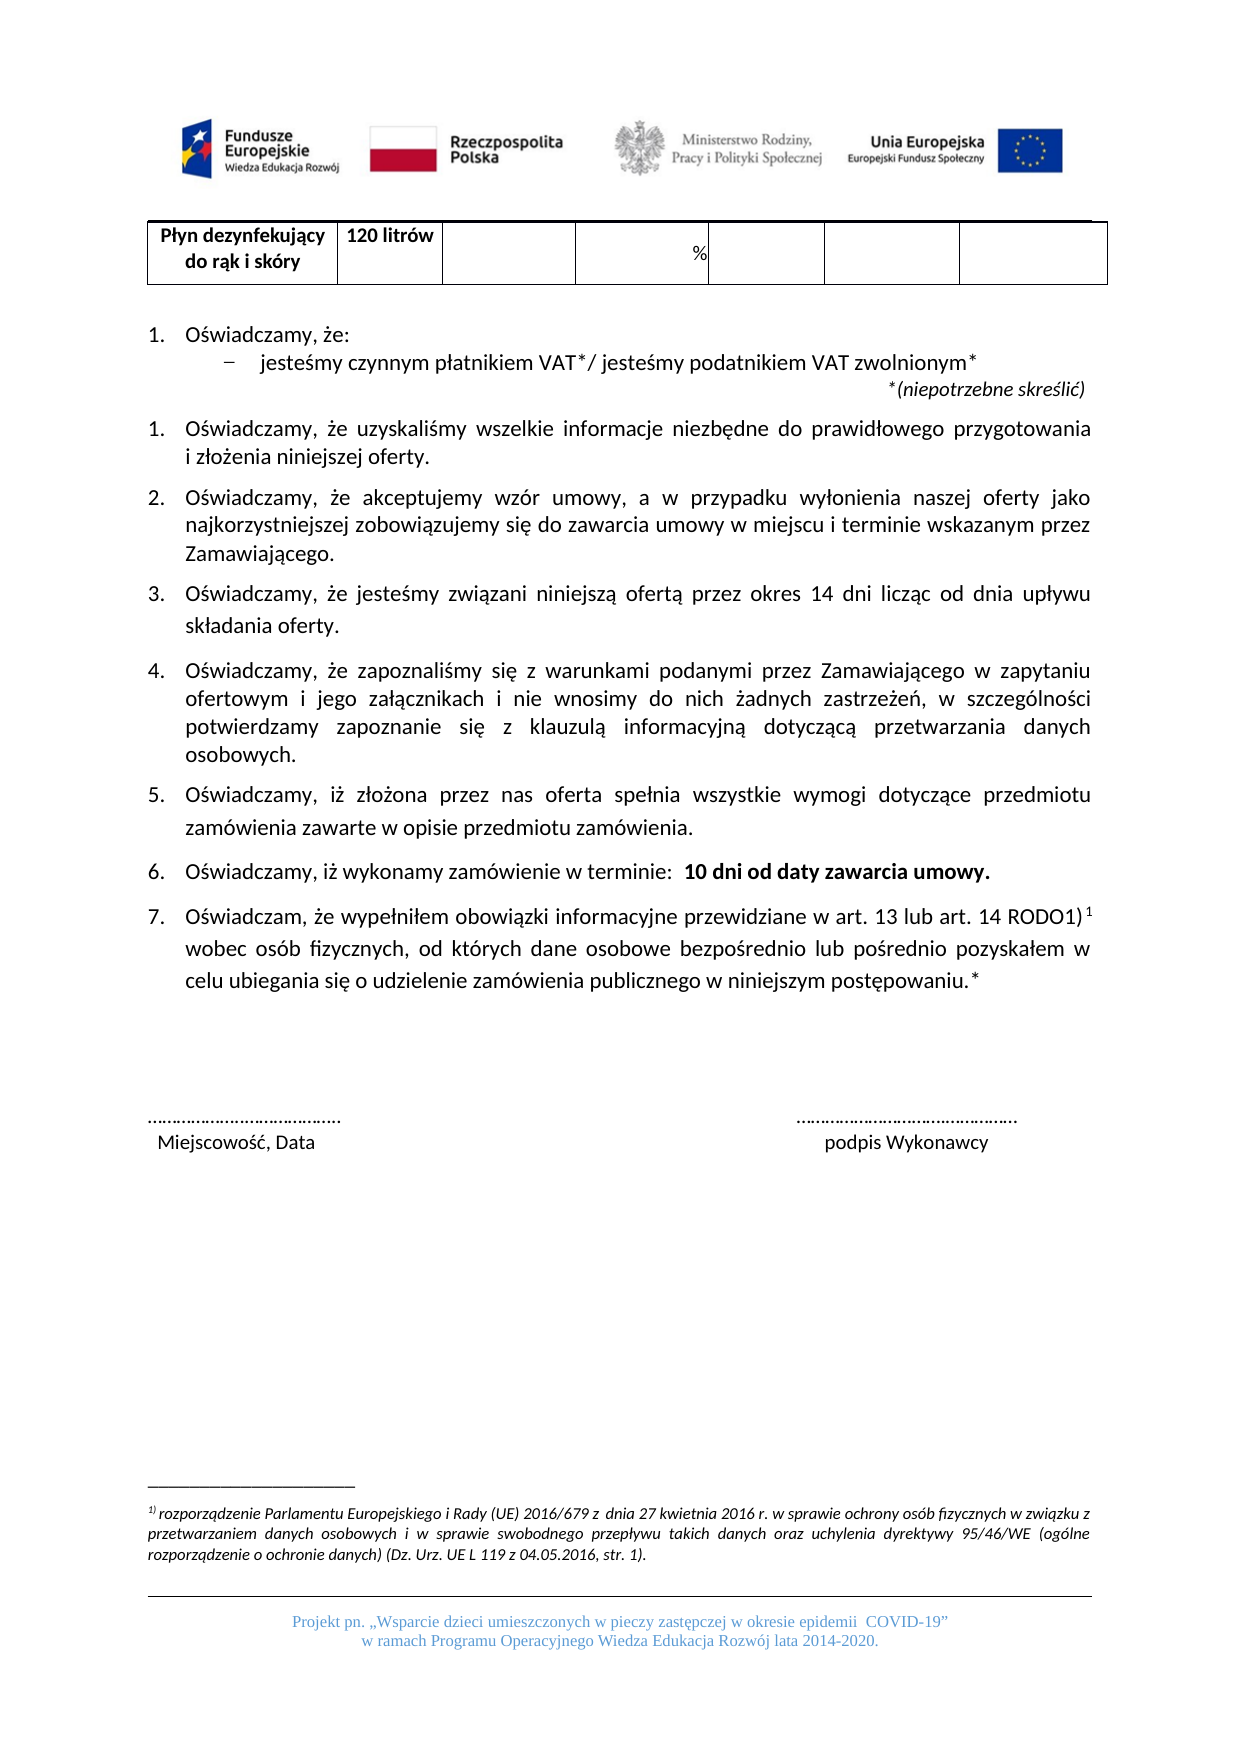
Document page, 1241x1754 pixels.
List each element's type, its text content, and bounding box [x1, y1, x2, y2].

text 1) rozporządzenie Parlamentu Europejskiego i Rady (UE) 2016/679 z dnia 27 kwietnia 2016 r. w sprawie ochrony osób fizycznych w związku z przetwarzaniem danych osobowych i w sprawie swobodnego przepływu takich danych oraz uchylenia dyrektywy 95/46/WE (ogólne rozporządzenie o ochronie danych) (Dz. Urz. UE L 119 z 04.05.2016, str. 1). [148, 1503, 1092, 1564]
list Oświadczam, że wypełniłem obowiązki informacyjne przewidziane w art. 13 lub art. 14 RODO1)1 wobec osób fizycznych, od których dane osobowe bezpośrednio lub pośrednio pozyskałem w celu ubiegania się o udzielenie zamówienia publicznego w niniejszym postępowaniu.* [148, 902, 1092, 994]
table_cell 120 litrów [338, 223, 442, 284]
list Oświadczamy, że zapoznaliśmy się z warunkami podanymi przez Zamawiającego w zapytaniu ofertowym i jego załącznikach i nie wnosimy do nich żadnych zastrzeżeń, w szczególności potwierdzamy zapoznanie się z klauzulą informacyjną dotyczącą przetwarzania danych osobowych. [148, 656, 1092, 768]
table_cell [709, 223, 824, 284]
table_cell [825, 223, 959, 284]
list Oświadczamy, że: [148, 320, 1092, 348]
table_cell [960, 223, 1107, 284]
text Miejscowość, Data podpis Wykonawcy [148, 1129, 1092, 1154]
list Oświadczamy, iż złożona przez nas oferta spełnia wszystkie wymogi dotyczące przedmiotu zamówienia zawarte w opisie przedmiotu zamówienia. [148, 781, 1092, 841]
text ………………..……………….. ………………………….…………… [148, 1104, 1092, 1129]
table_cell [443, 223, 575, 284]
text *(niepotrzebne skreślić) [812, 376, 1092, 402]
list jesteśmy czynnym płatnikiem VAT*/ jesteśmy podatnikiem VAT zwolnionym* [223, 348, 1092, 376]
text ____________________ [148, 1465, 1092, 1491]
list Oświadczamy, że uzyskaliśmy wszelkie informacje niezbędne do prawidłowego przygotowania i złożenia niniejszej oferty. [148, 414, 1092, 470]
table_cell Płyn dezynfekujący do rąk i skóry [148, 223, 337, 284]
list Oświadczamy, że jesteśmy związani niniejszą ofertą przez okres 14 dni licząc od dnia upływu składania oferty. [148, 579, 1092, 639]
list Oświadczamy, że akceptujemy wzór umowy, a w przypadku wyłonienia naszej oferty jako najkorzystniejszej zobowiązujemy się do zawarcia umowy w miejscu i terminie wskazanym przez Zamawiającego. [148, 483, 1092, 567]
table_cell % [576, 223, 708, 284]
list Oświadczamy, iż wykonamy zamówienie w terminie: 10 dni od daty zawarcia umowy. [148, 857, 1092, 886]
